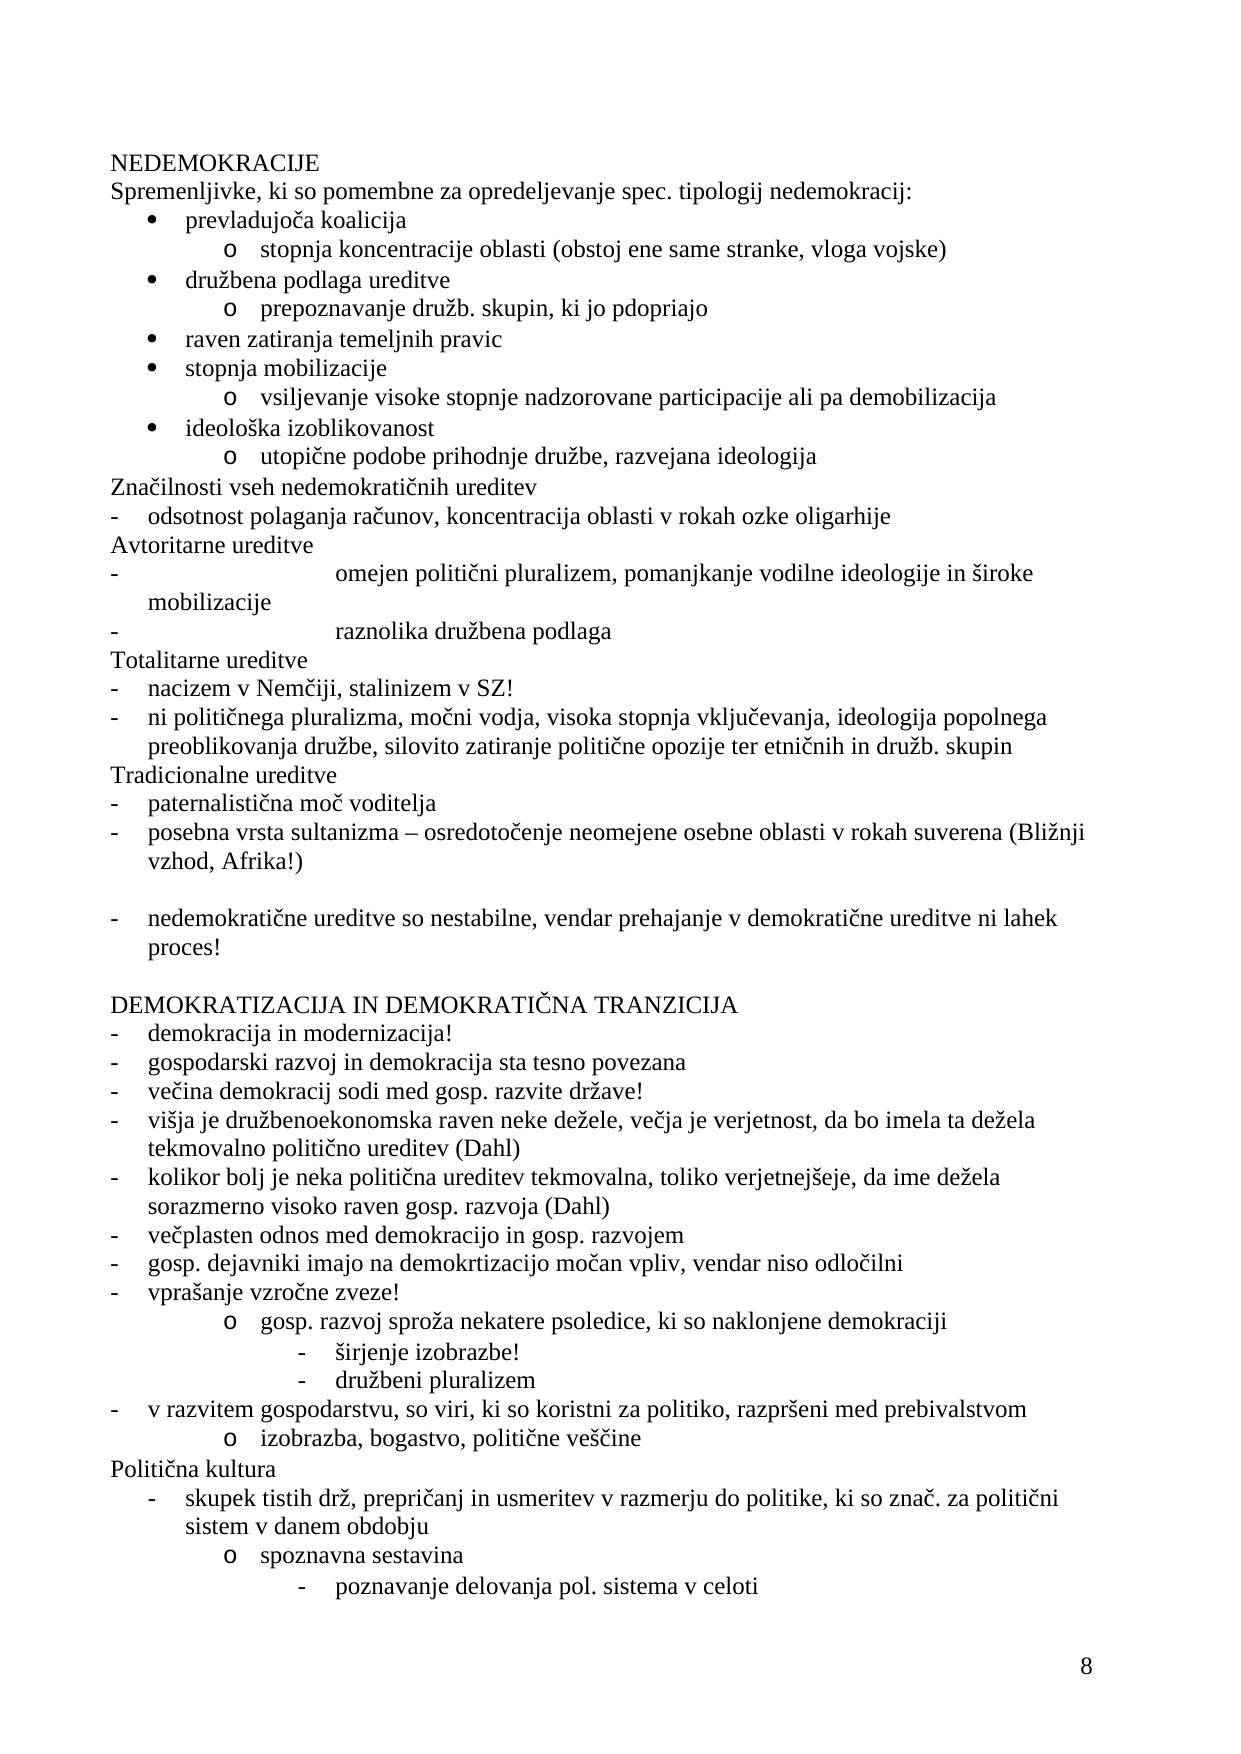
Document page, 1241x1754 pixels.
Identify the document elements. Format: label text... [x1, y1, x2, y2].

text Avtoritarne ureditve [110, 530, 1093, 558]
text Značilnosti vseh nedemokratičnih ureditev [110, 472, 1093, 501]
list kolikor bolj je neka politična ureditev tekmovalna, toliko verjetnejšeje, da ime dežela sorazmerno visoko raven gosp. razvoja (Dahl) [110, 1162, 1093, 1220]
list posebna vrsta sultanizma – osredotočenje neomejene osebne oblasti v rokah suverena (Bližnji vzhod, Afrika!) [110, 817, 1093, 875]
list ni političnega pluralizma, močni vodja, visoka stopnja vključevanja, ideologija popolnega preoblikovanja družbe, silovito zatiranje politične opozije ter etničnih in družb. skupin [110, 702, 1093, 760]
list nedemokratične ureditve so nestabilne, vendar prehajanje v demokratične ureditve ni lahek proces! [110, 903, 1093, 961]
list utopične podobe prihodnje družbe, razvejana ideologija [223, 441, 1093, 472]
list družbena podlaga ureditve [148, 265, 1093, 293]
list gospodarski razvoj in demokracija sta tesno povezana [110, 1047, 1093, 1076]
list prepoznavanje družb. skupin, ki jo pdopriajo [223, 293, 1093, 324]
text Totalitarne ureditve [110, 645, 1093, 673]
list gosp. razvoj sproža nekatere psoledice, ki so naklonjene demokraciji [223, 1306, 1093, 1337]
text Politična kultura [110, 1454, 1093, 1483]
list gosp. dejavniki imajo na demokrtizacijo močan vpliv, vendar niso odločilni [110, 1248, 1093, 1277]
list družbeni pluralizem [298, 1366, 1093, 1394]
list večina demokracij sodi med gosp. razvite države! [110, 1076, 1093, 1105]
list raznolika družbena podlaga [110, 616, 1093, 645]
list skupek tistih drž, prepričanj in usmeritev v razmerju do politike, ki so znač. za politični sistem v danem obdobju [148, 1483, 1093, 1540]
list ideološka izoblikovanost [148, 413, 1093, 441]
text Spremenljivke, ki so pomembne za opredeljevanje spec. tipologij nedemokracij: [110, 176, 1093, 205]
list odsotnost polaganja računov, koncentracija oblasti v rokah ozke oligarhije [110, 501, 1093, 530]
list raven zatiranja temeljnih pravic [148, 324, 1093, 353]
list demokracija in modernizacija! [110, 1018, 1093, 1047]
text NEDEMOKRACIJE [110, 148, 1093, 176]
list širjenje izobrazbe! [298, 1337, 1093, 1366]
list spoznavna sestavina [223, 1540, 1093, 1571]
list stopnja koncentracije oblasti (obstoj ene same stranke, vloga vojske) [223, 234, 1093, 265]
list omejen politični pluralizem, pomanjkanje vodilne ideologije in široke mobilizacije [110, 558, 1093, 616]
list nacizem v Nemčiji, stalinizem v SZ! [110, 673, 1093, 702]
list višja je družbenoekonomska raven neke dežele, večja je verjetnost, da bo imela ta dežela tekmovalno politično ureditev (Dahl) [110, 1105, 1093, 1162]
list v razvitem gospodarstvu, so viri, ki so koristni za politiko, razpršeni med prebivalstvom [110, 1394, 1093, 1423]
list izobrazba, bogastvo, politične veščine [223, 1423, 1093, 1454]
list vsiljevanje visoke stopnje nadzorovane participacije ali pa demobilizacija [223, 382, 1093, 413]
list večplasten odnos med demokracijo in gosp. razvojem [110, 1220, 1093, 1248]
text Tradicionalne ureditve [110, 760, 1093, 788]
list prevladujoča koalicija [148, 205, 1093, 234]
list vprašanje vzročne zveze! [110, 1277, 1093, 1306]
text DEMOKRATIZACIJA IN DEMOKRATIČNA TRANZICIJA [110, 990, 1093, 1018]
list poznavanje delovanja pol. sistema v celoti [298, 1571, 1093, 1600]
list stopnja mobilizacije [148, 353, 1093, 382]
list paternalistična moč voditelja [110, 788, 1093, 817]
